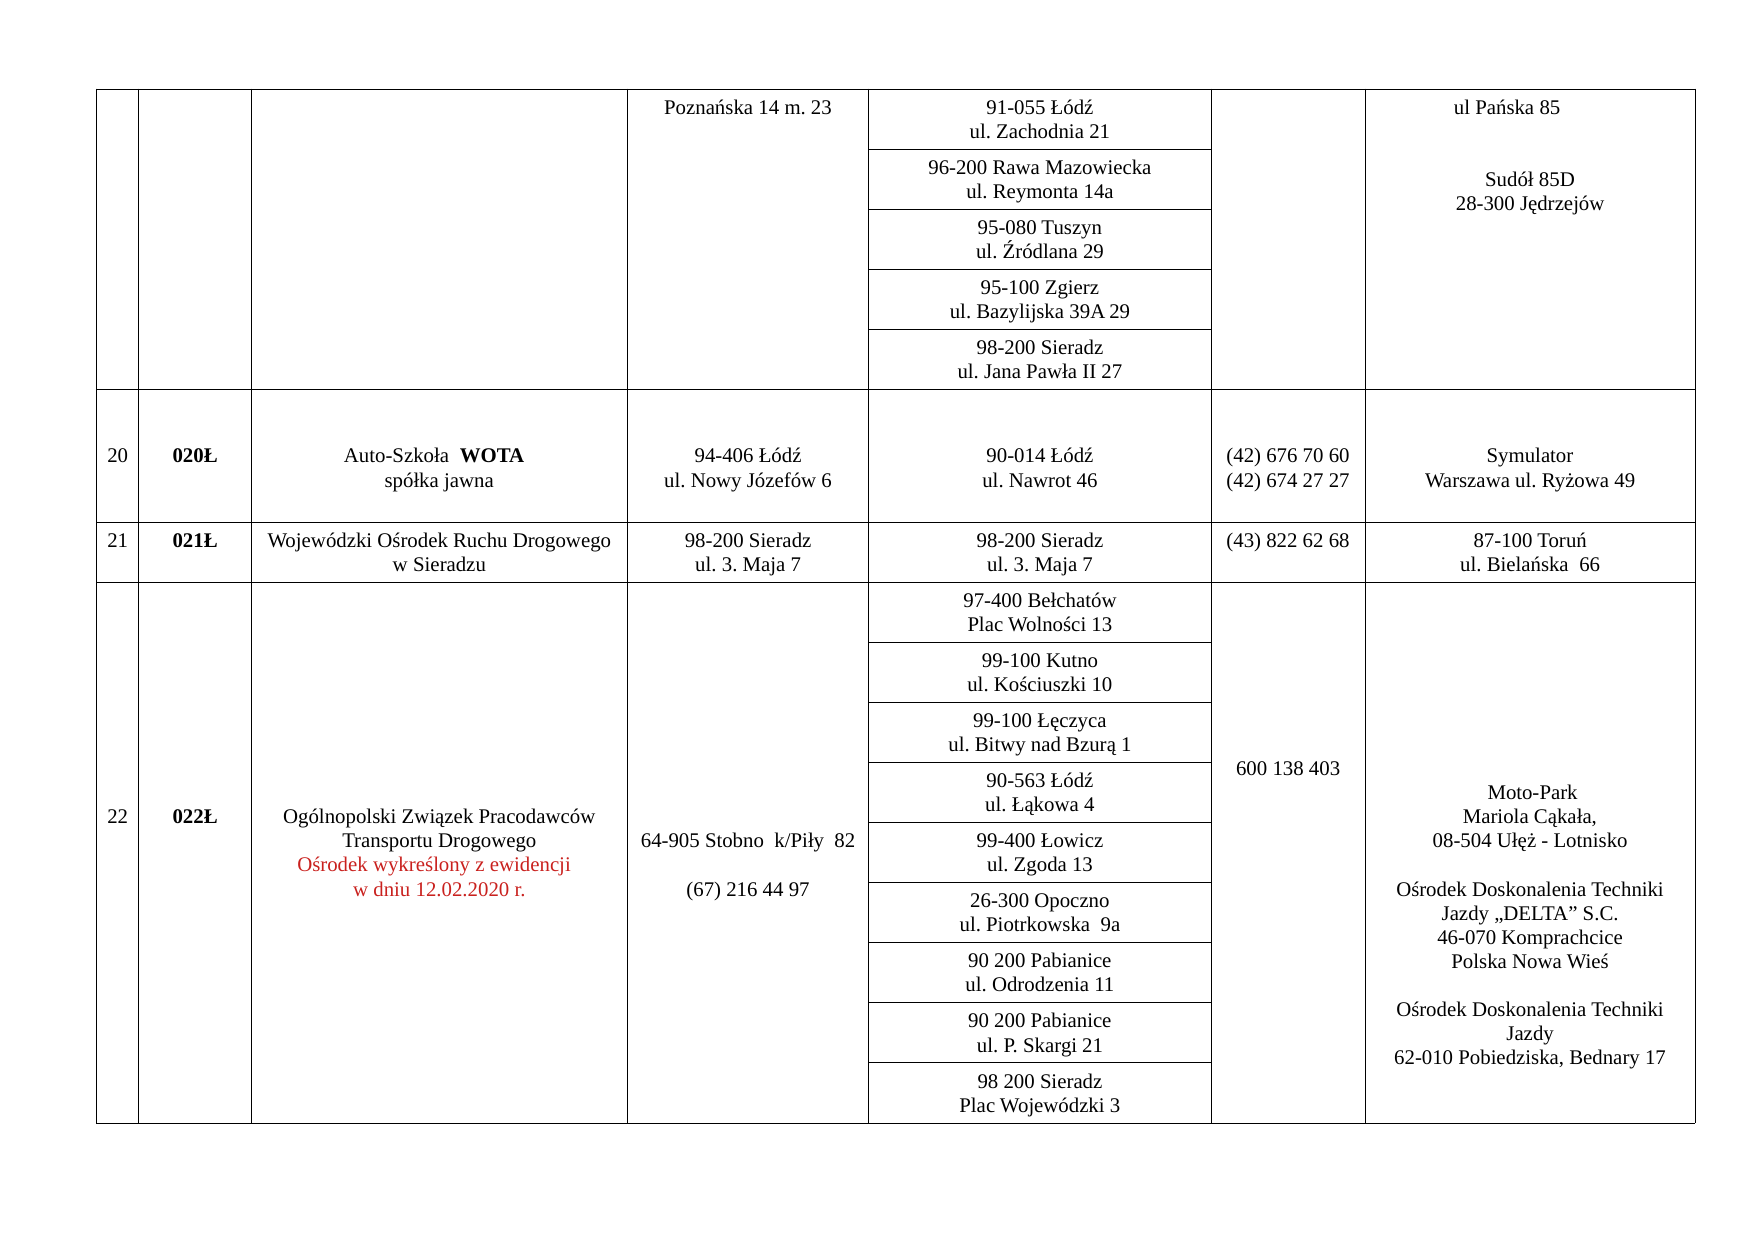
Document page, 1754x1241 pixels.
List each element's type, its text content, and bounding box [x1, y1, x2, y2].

table_cell 98 200 Sieradz Plac Wojewódzki 3 [869, 1063, 1211, 1122]
table_cell 99-400 Łowicz ul. Zgoda 13 [869, 823, 1211, 882]
table_cell Poznańska 14 m. 23 [628, 90, 868, 389]
table_cell 99-100 Łęczyca ul. Bitwy nad Bzurą 1 [869, 703, 1211, 762]
table_cell 98-200 Sieradz ul. Jana Pawła II 27 [869, 330, 1211, 389]
table_cell 87-100 Toruń ul. Bielańska 66 [1366, 523, 1695, 581]
table_cell 26-300 Opoczno ul. Piotrkowska 9a [869, 883, 1211, 942]
table_cell (42) 676 70 60 (42) 674 27 27 [1212, 390, 1365, 521]
table_cell 90-563 Łódź ul. Łąkowa 4 [869, 763, 1211, 822]
table_cell 022Ł [139, 583, 251, 1122]
table_cell [97, 90, 138, 389]
table_cell 90 200 Pabianice ul. P. Skargi 21 [869, 1003, 1211, 1062]
table_cell 91-055 Łódź ul. Zachodnia 21 [869, 90, 1211, 149]
table_cell [139, 90, 251, 389]
table_cell 22 [97, 583, 138, 1122]
table_cell ul Pańska 85 Sudół 85D 28-300 Jędrzejów [1366, 90, 1695, 389]
table_cell 95-100 Zgierz ul. Bazylijska 39A 29 [869, 270, 1211, 329]
table_cell 20 [97, 390, 138, 521]
table_cell 90-014 Łódź ul. Nawrot 46 [869, 390, 1211, 521]
table_cell 94-406 Łódź ul. Nowy Józefów 6 [628, 390, 868, 521]
table_cell 21 [97, 523, 138, 581]
table_cell [1212, 90, 1365, 389]
table_cell Symulator Warszawa ul. Ryżowa 49 [1366, 390, 1695, 521]
table_cell (43) 822 62 68 [1212, 523, 1365, 581]
table_cell 98-200 Sieradz ul. 3. Maja 7 [869, 523, 1211, 581]
table_cell 97-400 Bełchatów Plac Wolności 13 [869, 583, 1211, 642]
table_cell Auto-Szkoła WOTA spółka jawna [252, 390, 627, 521]
table_cell 99-100 Kutno ul. Kościuszki 10 [869, 643, 1211, 702]
table_cell 90 200 Pabianice ul. Odrodzenia 11 [869, 943, 1211, 1002]
table_cell [252, 90, 627, 389]
table_cell 95-080 Tuszyn ul. Źródlana 29 [869, 210, 1211, 269]
table_cell 96-200 Rawa Mazowiecka ul. Reymonta 14a [869, 150, 1211, 209]
table_cell 020Ł [139, 390, 251, 521]
table_cell Ogólnopolski Związek Pracodawców Transportu Drogowego Ośrodek wykreślony z ewidencji w dniu 12.02.2020 r. [252, 583, 627, 1122]
table_cell 600 138 403 [1212, 583, 1365, 1122]
table_cell 98-200 Sieradz ul. 3. Maja 7 [628, 523, 868, 581]
table_cell 021Ł [139, 523, 251, 581]
table_cell Wojewódzki Ośrodek Ruchu Drogowego w Sieradzu [252, 523, 627, 581]
table_cell Moto-Park Mariola Cąkała, 08-504 Ułęż - Lotnisko Ośrodek Doskonalenia Techniki Jazdy „DELTA” S.C. 46-070 Komprachcice Polska Nowa Wieś Ośrodek Doskonalenia Techniki Jazdy 62-010 Pobiedziska, Bednary 17 [1366, 583, 1695, 1122]
table_cell 64-905 Stobno k/Piły 82 (67) 216 44 97 [628, 583, 868, 1122]
